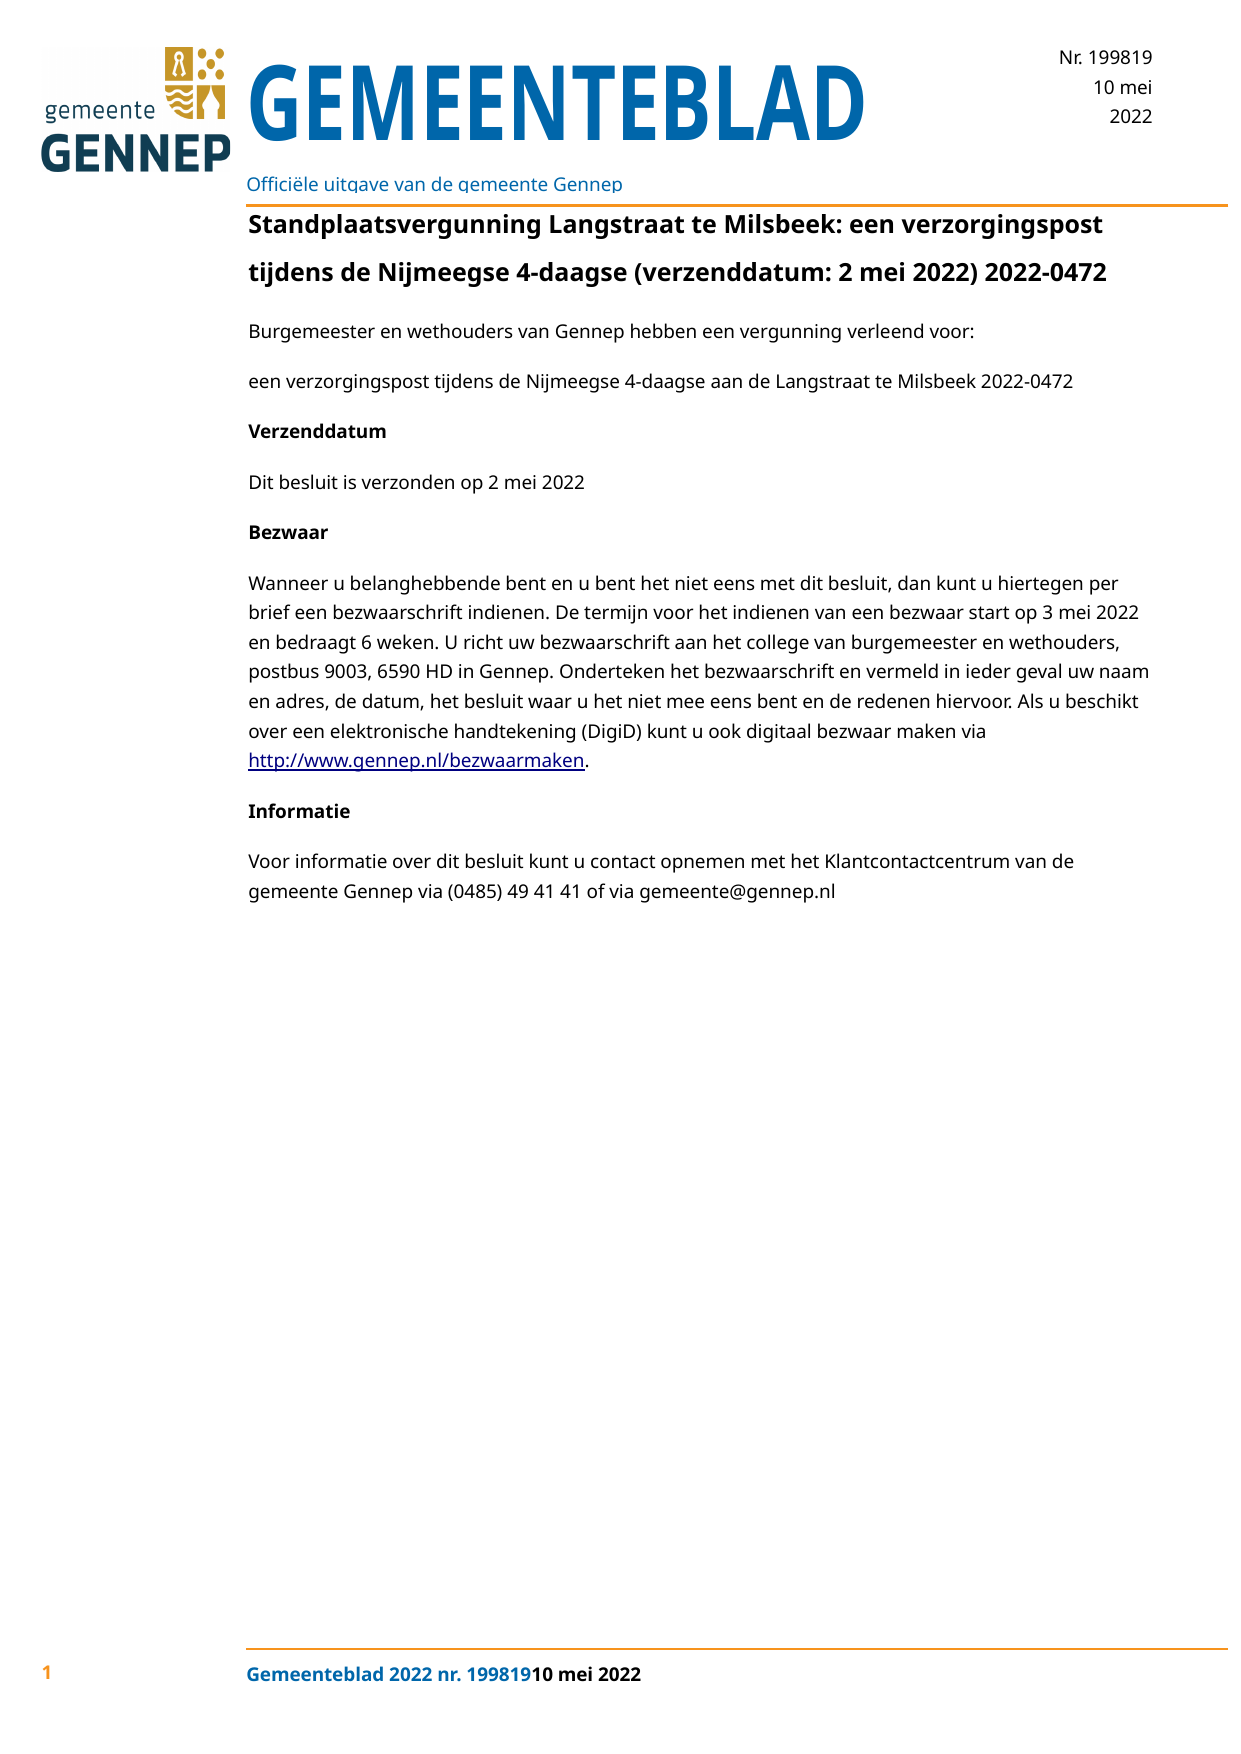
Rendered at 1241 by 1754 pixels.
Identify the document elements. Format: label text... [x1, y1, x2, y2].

text Wanneer u belanghebbende bent en u bent het niet eens met dit besluit, dan kunt u hiertegen per brief een bezwaarschrift indienen. De termijn voor het indienen van een bezwaar start op 3 mei 2022 en bedraagt 6 weken. U richt uw bezwaarschrift aan het college van burgemeester en wethouders, postbus 9003, 6590 HD in Gennep. Onderteken het bezwaarschrift en vermeld in ieder geval uw naam en adres, de datum, het besluit waar u het niet mee eens bent en de redenen hiervoor. Als u beschikt over een elektronische handtekening (DigiD) kunt u ook digitaal bezwaar maken via http://www.gennep.nl/bezwaarmaken. [248, 570, 1152, 773]
text Dit besluit is verzonden op 2 mei 2022 [248, 469, 1152, 495]
picture [41, 47, 231, 172]
text Standplaatsvergunning Langstraat te Milsbeek: een verzorgingspost tijdens de Nijmeegse 4-daagse (verzenddatum: 2 mei 2022) 2022-0472 [248, 207, 1152, 288]
text Bezwaar [248, 519, 1152, 545]
text Voor informatie over dit besluit kunt u contact opnemen met het Klantcontactcentrum van de gemeente Gennep via (0485) 49 41 41 of via gemeente@gennep.nl [248, 848, 1152, 904]
text Burgemeester en wethouders van Gennep hebben een vergunning verleend voor: [248, 318, 1152, 344]
text Verzenddatum [248, 419, 1152, 444]
text een verzorgingspost tijdens de Nijmeegse 4-daagse aan de Langstraat te Milsbeek 2022-0472 [248, 368, 1152, 394]
text Informatie [248, 798, 1152, 824]
